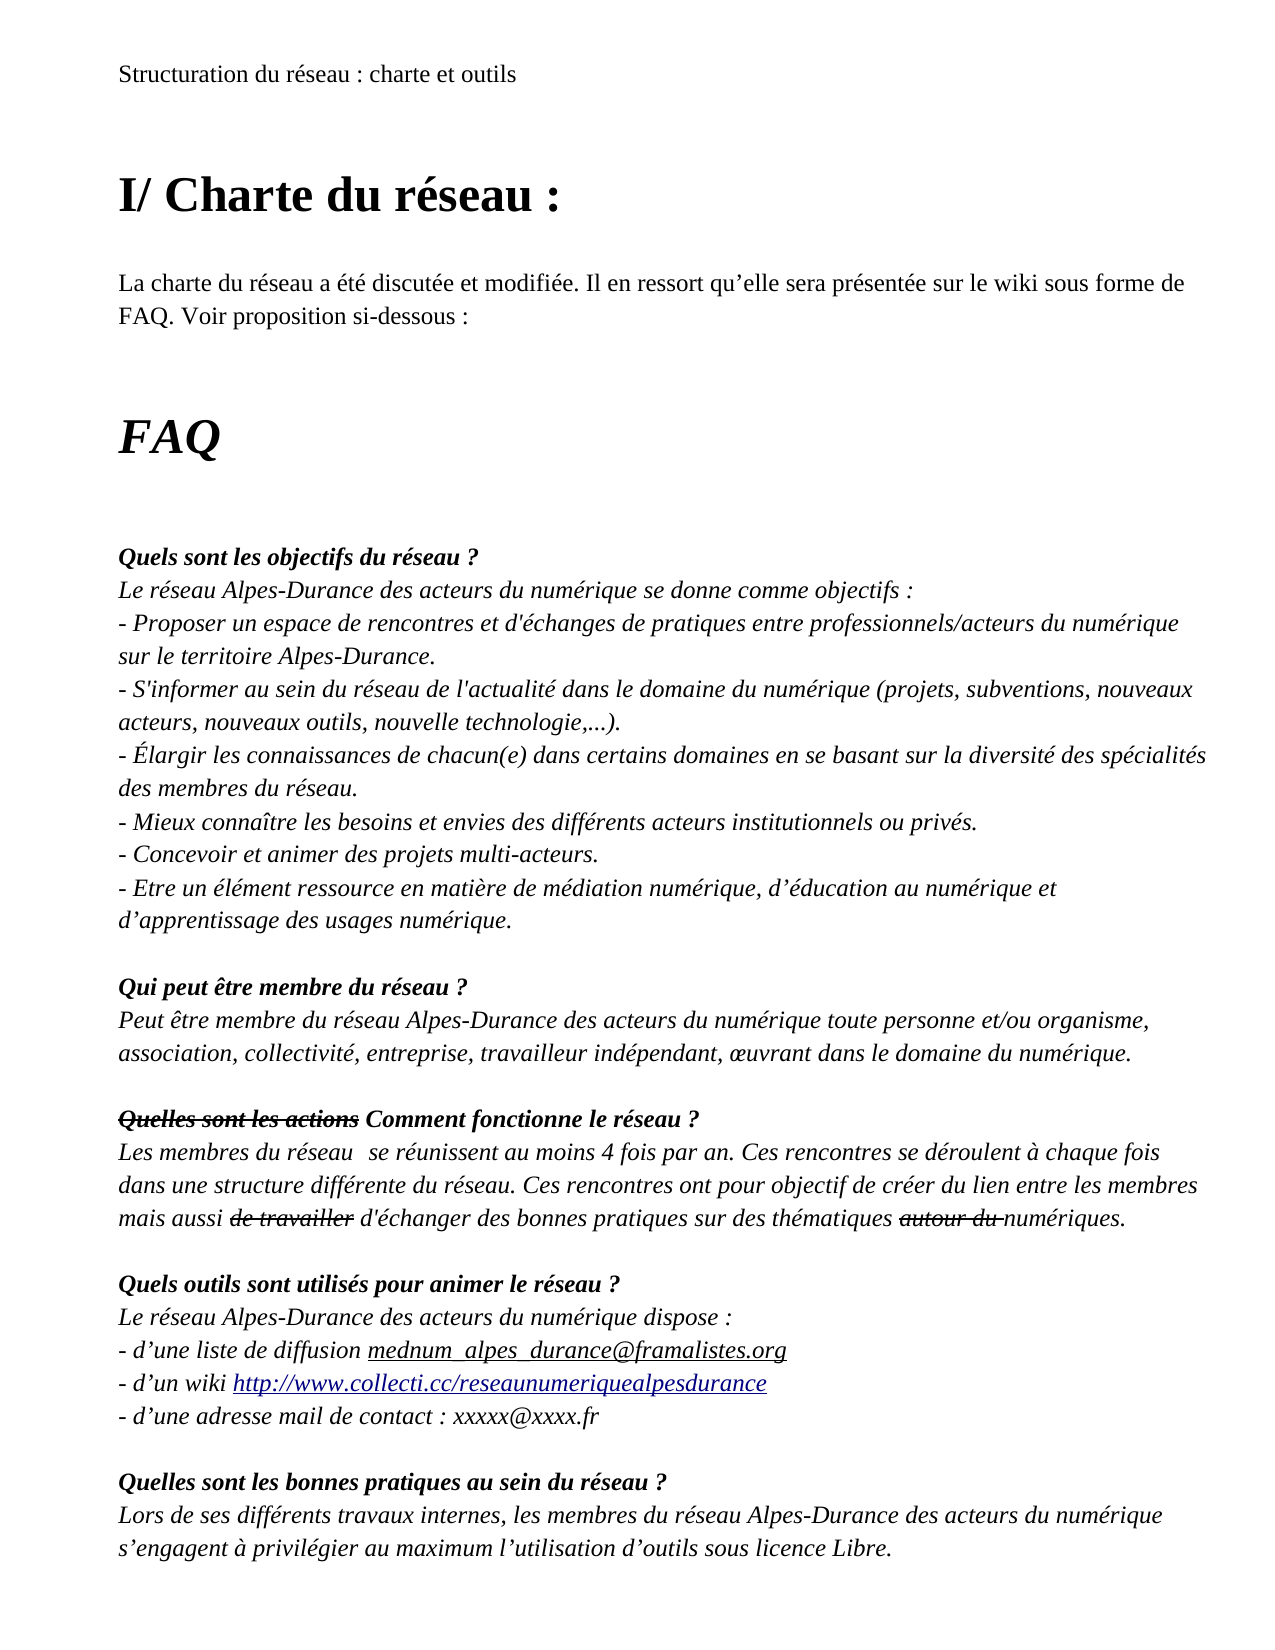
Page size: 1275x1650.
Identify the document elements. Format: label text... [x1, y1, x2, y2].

text La charte du réseau a été discutée et modifiée. Il en ressort qu’elle sera présentée sur le wiki sous forme de FAQ. Voir proposition si-dessous : [118, 235, 1216, 362]
text Quels sont les objectifs du réseau ? Le réseau Alpes-Durance des acteurs du numérique se donne comme objectifs : - Proposer un espace de rencontres et d'échanges de pratiques entre professionnels/acteurs du numérique sur le territoire Alpes-Durance. - S'informer au sein du réseau de l'actualité dans le domaine du numérique (projets, subventions, nouveaux acteurs, nouveaux outils, nouvelle technologie,...). - Élargir les connaissances de chacun(e) dans certains domaines en se basant sur la diversité des spécialités des membres du réseau. - Mieux connaître les besoins et envies des différents acteurs institutionnels ou privés. - Concevoir et animer des projets multi-acteurs. - Etre un élément ressource en matière de médiation numérique, d’éducation au numérique et d’apprentissage des usages numérique. Qui peut être membre du réseau ? Peut être membre du réseau Alpes-Durance des acteurs du numérique toute personne et/ou organisme, association, collectivité, entreprise, travailleur indépendant, œuvrant dans le domaine du numérique. Quelles sont les actions Comment fonctionne le réseau ? Les membres du réseau se réunissent au moins 4 fois par an. Ces rencontres se déroulent à chaque fois dans une structure différente du réseau. Ces rencontres ont pour objectif de créer du lien entre les membres mais aussi de travailler d'échanger des bonnes pratiques sur des thématiques autour du numériques. Quels outils sont utilisés pour animer le réseau ? Le réseau Alpes-Durance des acteurs du numérique dispose : - d’une liste de diffusion mednum_alpes_durance@framalistes.org - d’un wiki http://www.collecti.cc/reseaunumeriquealpesdurance - d’une adresse mail de contact : xxxxx@xxxx.fr Quelles sont les bonnes pratiques au sein du réseau ? Lors de ses différents travaux internes, les membres du réseau Alpes-Durance des acteurs du numérique s’engagent à privilégier au maximum l’utilisation d’outils sous licence Libre. [118, 476, 1216, 1562]
subtitle FAQ [118, 406, 1216, 464]
text Structuration du réseau : charte et outils [118, 59, 1216, 121]
subtitle I/ Charte du réseau : [118, 165, 1216, 222]
